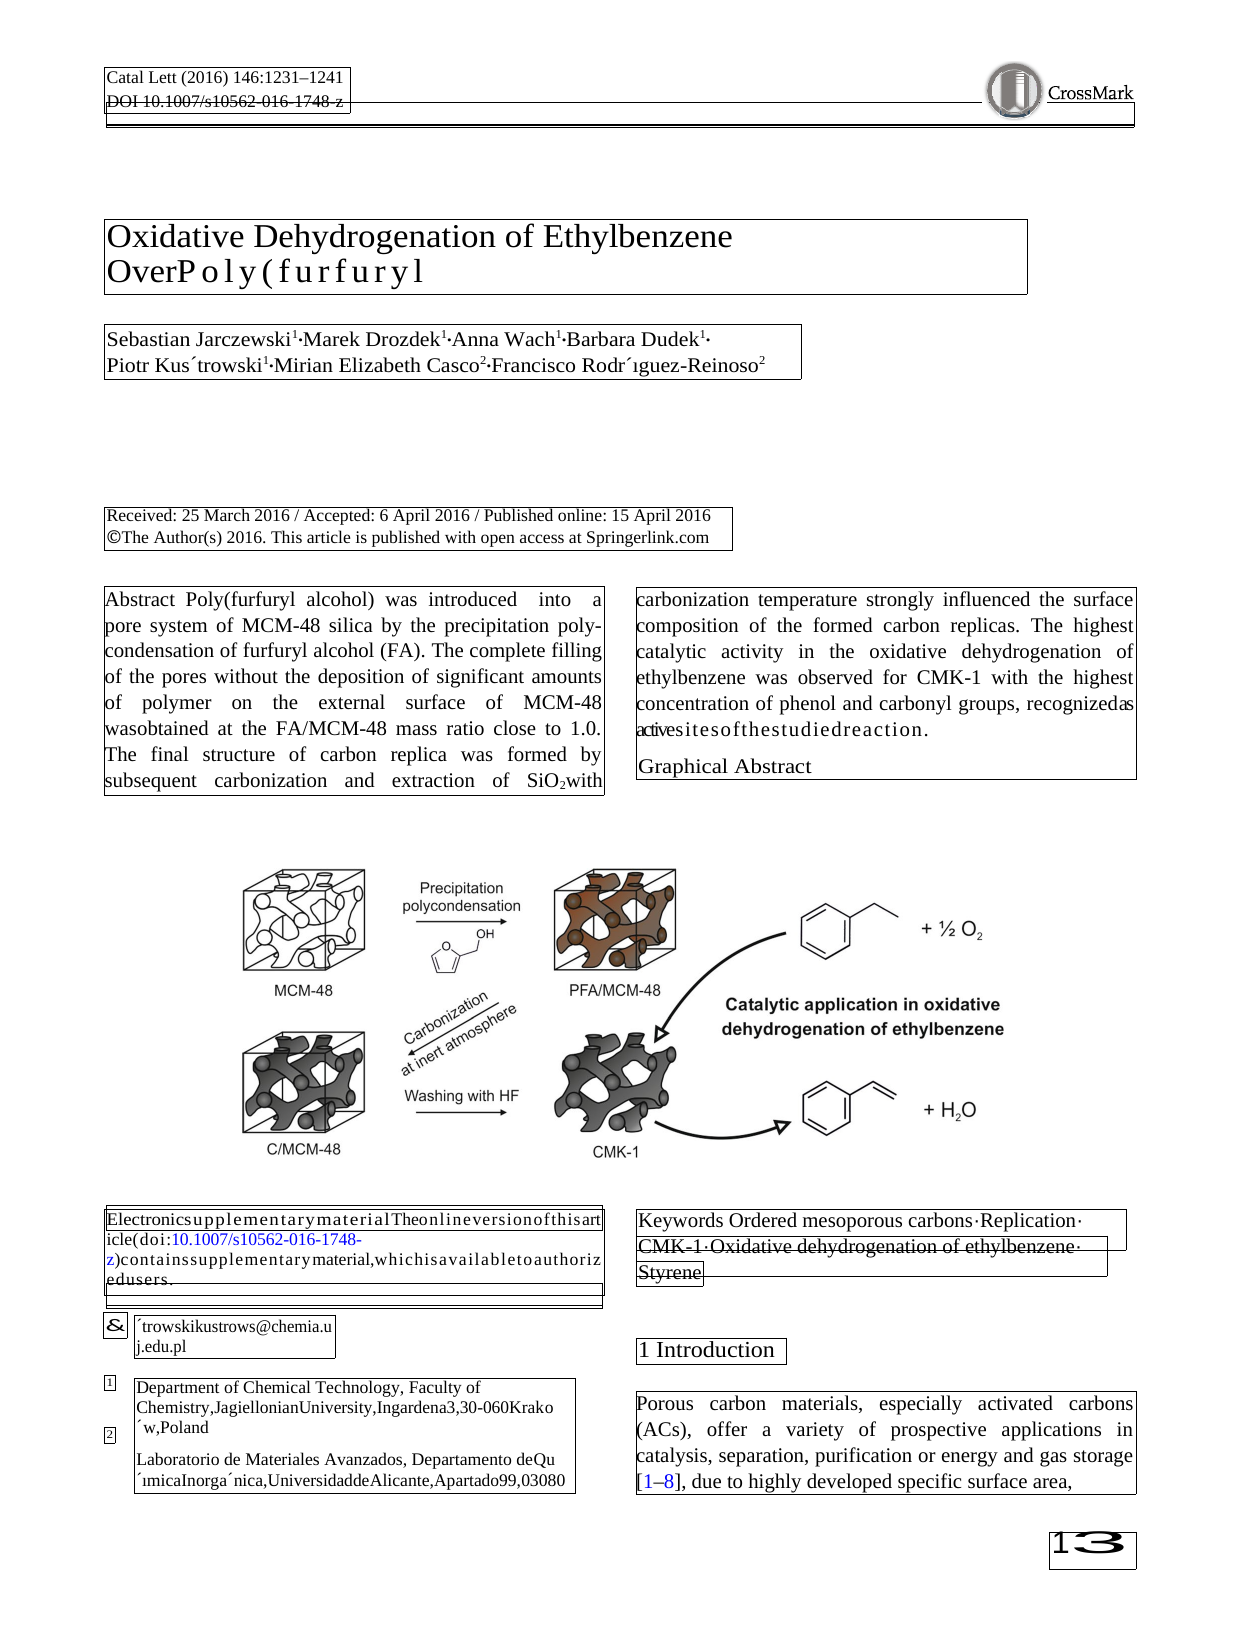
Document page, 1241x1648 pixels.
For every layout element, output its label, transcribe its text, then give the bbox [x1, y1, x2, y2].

text Department of Chemical Technology, Faculty of Chemistry,JagiellonianUniversity,Ingardena3,30-060Krako´w,Poland [136, 1379, 575, 1437]
text Piotr Kus´trowski1•Mirian Elizabeth Casco2•Francisco Rodr´ıguez-Reinoso2 [106, 352, 801, 377]
text 1 Introduction [638, 1339, 786, 1363]
text Porous carbon materials, especially activated carbons (ACs), offer a variety of prospective applications in catalysis, separation, purification or energy and gas storage [1–8], due to highly developed specific surface area, [637, 1392, 1134, 1493]
text alcohol)-Derived CMK-1 CarbonReplica [106, 289, 1027, 294]
text Styrene [638, 1262, 703, 1284]
text Catal Lett (2016) 146:1231–1241 DOI 10.1007/s10562-016-1748-z [106, 68, 350, 102]
text Graphical Abstract [638, 754, 1136, 778]
text ElectronicsupplementarymaterialTheonlineversionofthisarticle(doi:10.1007/s10562-016-1748-z)containssupplementarymaterial,whichisavailabletoauthorizedusers. [107, 1210, 602, 1230]
text Abstract Poly(furfuryl alcohol) was introduced into a pore system of MCM-48 silica by the precipitation poly- condensation of furfuryl alcohol (FA). The complete filling of the pores without the deposition of significant amounts of polymer on the external surface of MCM-48 wasobtained at the FA/MCM-48 mass ratio close to 1.0. The final structure of carbon replica was formed by subsequent carbonization and extraction of SiO2with HF.The [105, 587, 602, 795]
text ElectronicsupplementarymaterialTheonlineversionofthisarticle(doi:10.1007/s10562-016-1748-z)containssupplementarymaterial,whichisavailabletoauthorizedusers. [106, 1231, 603, 1283]
text 2 [106, 1428, 115, 1441]
text ©The Author(s) 2016. This article is published with open access at Springerlink.com [106, 526, 732, 549]
text & [105, 1314, 127, 1336]
text 13 [1051, 1533, 1136, 1559]
picture [981, 60, 1047, 121]
text Oxidative Dehydrogenation of Ethylbenzene OverPoly(furfuryl [106, 220, 1027, 289]
text Laboratorio de Materiales Avanzados, Departamento deQu´ımicaInorga´nica,UniversidaddeAlicante,Apartado99,03080 Alicante, Spain [136, 1448, 575, 1493]
text Catal Lett (2016) 146:1231–1241 DOI 10.1007/s10562-016-1748-z [107, 103, 350, 111]
text carbonization temperature strongly influenced the surface composition of the formed carbon replicas. The highest catalytic activity in the oxidative dehydrogenation of ethylbenzene was observed for CMK-1 with the highest concentration of phenol and carbonyl groups, recognizedas activesitesofthestudiedreaction. [637, 588, 1134, 741]
text Received: 25 March 2016 / Accepted: 6 April 2016 / Published online: 15 April 2016 [106, 508, 732, 526]
picture [242, 868, 1004, 1158]
text ElectronicsupplementarymaterialTheonlineversionofthisarticle(doi:10.1007/s10562-016-1748-z)containssupplementarymaterial,whichisavailabletoauthorizedusers. [107, 1284, 602, 1294]
text CMK-1·Oxidative dehydrogenation of ethylbenzene· [638, 1237, 1107, 1258]
text 1 [106, 1376, 115, 1388]
text Piotr Kus´trowskikustrows@chemia.uj.edu.pl [136, 1316, 335, 1358]
text Keywords Ordered mesoporous carbons·Replication· [638, 1210, 1126, 1232]
text Sebastian Jarczewski1•Marek Drozdek1•Anna Wach1•Barbara Dudek1• [106, 327, 801, 351]
